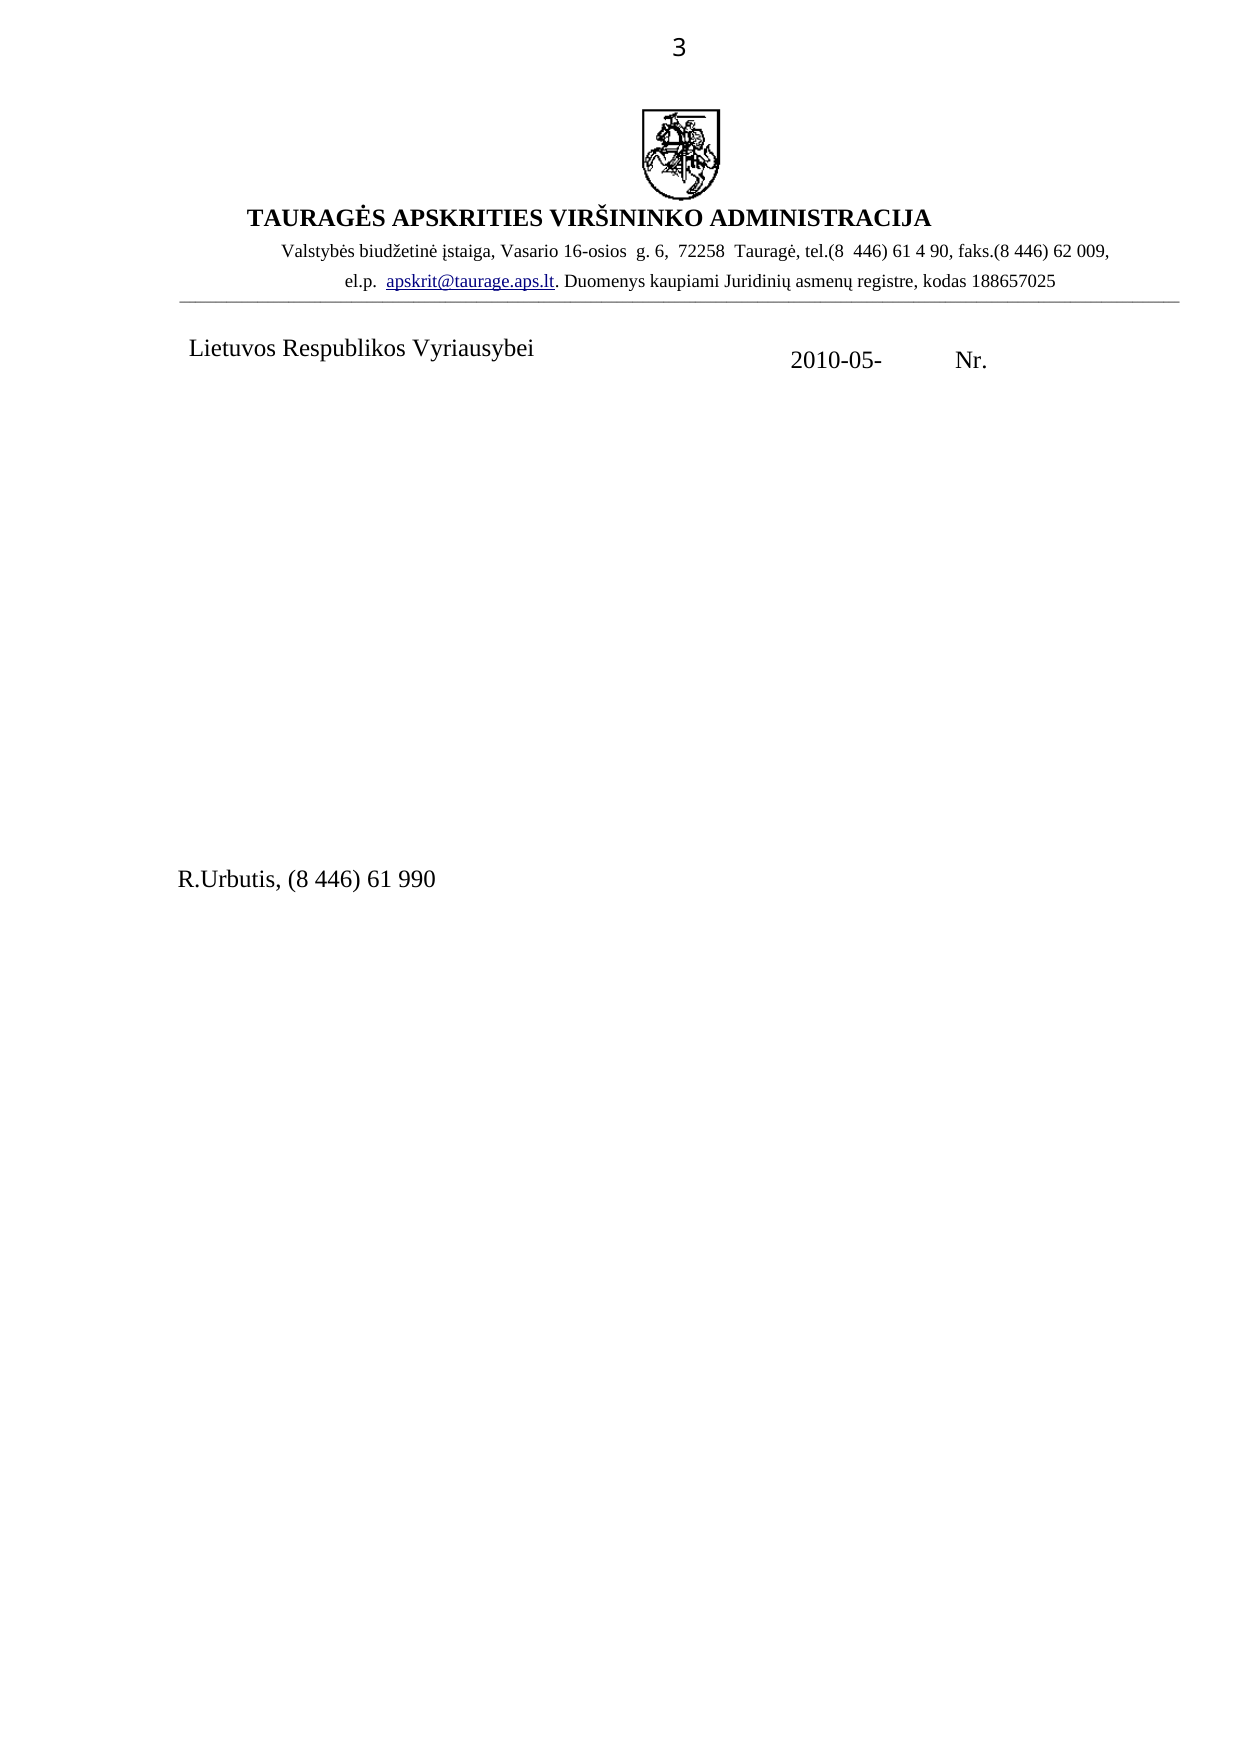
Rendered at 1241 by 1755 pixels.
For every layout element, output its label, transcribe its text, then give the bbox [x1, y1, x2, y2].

text R.Urbutis, (8 446) 61 990 [177, 864, 1181, 892]
